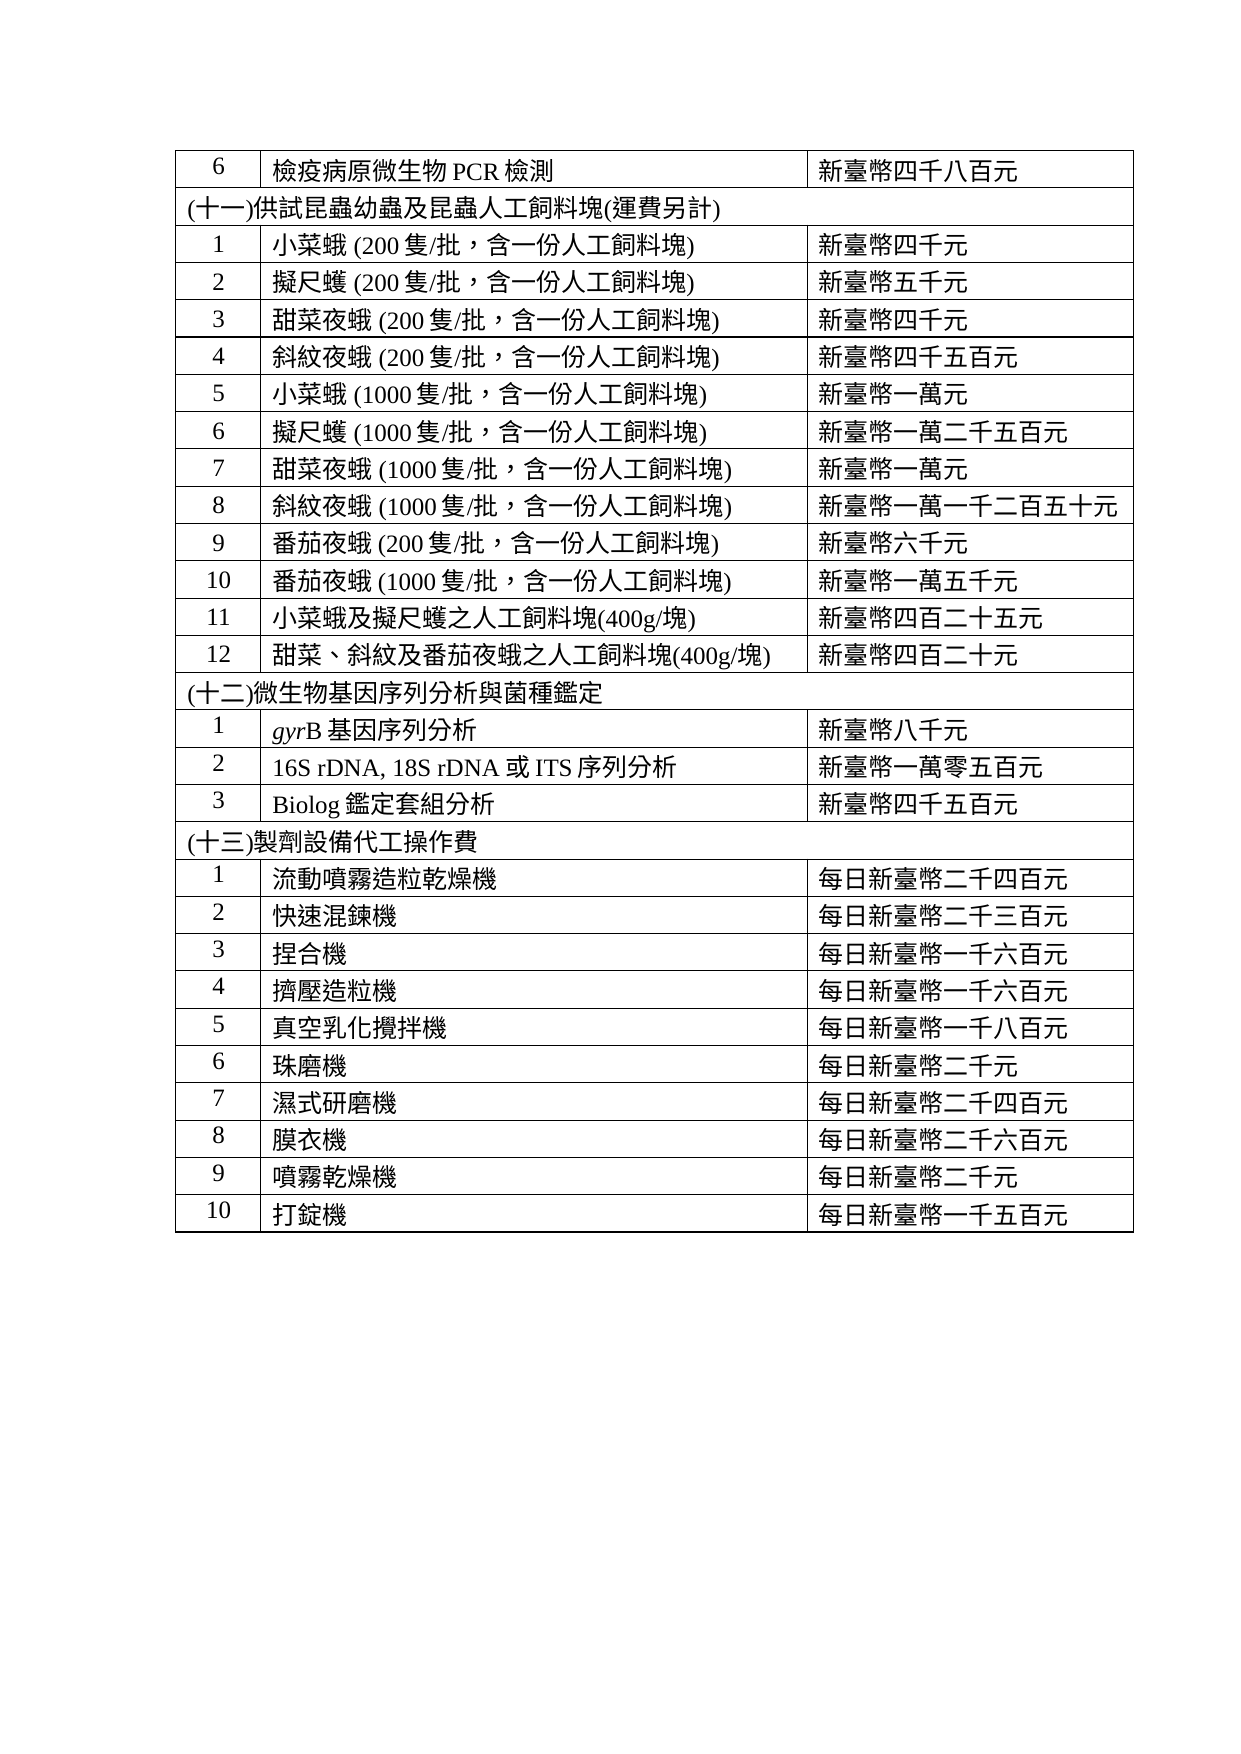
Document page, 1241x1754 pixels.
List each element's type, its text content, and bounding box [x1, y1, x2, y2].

table_cell 2 [176, 897, 260, 933]
table_cell 斜紋夜蛾 (1000隻/批，含一份人工飼料塊) [261, 487, 807, 523]
table_cell 8 [176, 487, 260, 523]
table_cell 濕式研磨機 [261, 1083, 807, 1119]
table_cell (十三)製劑設備代工操作費 [176, 822, 1133, 858]
table_cell 1 [176, 860, 260, 896]
table_cell 3 [176, 934, 260, 970]
table_cell 10 [176, 561, 260, 597]
table_cell 新臺幣四千八百元 [808, 151, 1133, 187]
table_cell 每日新臺幣一千六百元 [808, 934, 1133, 970]
table_cell 10 [176, 1195, 260, 1231]
table_cell 擬尺蠖 (1000隻/批，含一份人工飼料塊) [261, 412, 807, 448]
table_cell 1 [176, 226, 260, 262]
table_cell (十二)微生物基因序列分析與菌種鑑定 [176, 673, 1133, 709]
table_cell 檢疫病原微生物PCR檢測 [261, 151, 807, 187]
table_cell 小菜蛾及擬尺蠖之人工飼料塊(400g/塊) [261, 599, 807, 635]
table_cell 每日新臺幣二千四百元 [808, 1083, 1133, 1119]
table_cell Biolog鑑定套組分析 [261, 785, 807, 821]
table_cell 新臺幣一萬元 [808, 375, 1133, 411]
table_cell 新臺幣八千元 [808, 710, 1133, 747]
table_cell 珠磨機 [261, 1046, 807, 1082]
table_cell 新臺幣四千元 [808, 226, 1133, 262]
table_cell 9 [176, 1158, 260, 1194]
table_cell 流動噴霧造粒乾燥機 [261, 860, 807, 896]
table_cell 打錠機 [261, 1195, 807, 1231]
table_cell 每日新臺幣二千三百元 [808, 897, 1133, 933]
table_cell 真空乳化攪拌機 [261, 1009, 807, 1045]
table_cell 甜菜夜蛾 (200隻/批，含一份人工飼料塊) [261, 300, 807, 336]
table_cell 4 [176, 338, 260, 374]
table_cell 3 [176, 785, 260, 821]
table_cell 新臺幣一萬二千五百元 [808, 412, 1133, 448]
table_cell 新臺幣一萬元 [808, 449, 1133, 486]
table_cell 5 [176, 1009, 260, 1045]
table_cell 新臺幣四千五百元 [808, 785, 1133, 821]
table_cell 6 [176, 412, 260, 448]
table_cell 新臺幣一萬五千元 [808, 561, 1133, 597]
table_cell 新臺幣四百二十元 [808, 636, 1133, 672]
table_cell 膜衣機 [261, 1121, 807, 1157]
table_cell 新臺幣一萬零五百元 [808, 748, 1133, 784]
table_cell 捏合機 [261, 934, 807, 970]
table_cell 快速混鍊機 [261, 897, 807, 933]
table_cell gyrB基因序列分析 [261, 710, 807, 747]
table_cell 7 [176, 1083, 260, 1119]
table_cell 擠壓造粒機 [261, 971, 807, 1008]
table_cell 番茄夜蛾 (1000隻/批，含一份人工飼料塊) [261, 561, 807, 597]
table_cell 番茄夜蛾 (200隻/批，含一份人工飼料塊) [261, 524, 807, 560]
table_cell 8 [176, 1121, 260, 1157]
table_cell 12 [176, 636, 260, 672]
table_cell 每日新臺幣二千六百元 [808, 1121, 1133, 1157]
table_cell 16S rDNA, 18S rDNA或ITS序列分析 [261, 748, 807, 784]
table_cell 甜菜、斜紋及番茄夜蛾之人工飼料塊(400g/塊) [261, 636, 807, 672]
table_cell 7 [176, 449, 260, 486]
table_cell 6 [176, 1046, 260, 1082]
table_cell 新臺幣四千五百元 [808, 338, 1133, 374]
table_cell 每日新臺幣一千八百元 [808, 1009, 1133, 1045]
table_cell 9 [176, 524, 260, 560]
table_cell 3 [176, 300, 260, 336]
table_cell 每日新臺幣二千元 [808, 1158, 1133, 1194]
table_cell 小菜蛾 (200隻/批，含一份人工飼料塊) [261, 226, 807, 262]
table_cell 小菜蛾 (1000隻/批，含一份人工飼料塊) [261, 375, 807, 411]
table_cell 斜紋夜蛾 (200隻/批，含一份人工飼料塊) [261, 338, 807, 374]
table_cell 擬尺蠖 (200隻/批，含一份人工飼料塊) [261, 263, 807, 299]
table_cell 2 [176, 263, 260, 299]
table_cell 每日新臺幣二千四百元 [808, 860, 1133, 896]
table_cell 新臺幣四千元 [808, 300, 1133, 336]
table_cell 6 [176, 151, 260, 187]
table_cell 新臺幣五千元 [808, 263, 1133, 299]
table_cell 甜菜夜蛾 (1000隻/批，含一份人工飼料塊) [261, 449, 807, 486]
table_cell 新臺幣六千元 [808, 524, 1133, 560]
table_cell 1 [176, 710, 260, 747]
table_cell 每日新臺幣一千六百元 [808, 971, 1133, 1008]
table_cell 每日新臺幣一千五百元 [808, 1195, 1133, 1231]
table_cell 新臺幣一萬一千二百五十元 [808, 487, 1133, 523]
table_cell (十一)供試昆蟲幼蟲及昆蟲人工飼料塊(運費另計) [176, 188, 1133, 224]
table_cell 5 [176, 375, 260, 411]
table_cell 每日新臺幣二千元 [808, 1046, 1133, 1082]
table_cell 新臺幣四百二十五元 [808, 599, 1133, 635]
table_cell 4 [176, 971, 260, 1008]
table_cell 噴霧乾燥機 [261, 1158, 807, 1194]
table_cell 2 [176, 748, 260, 784]
table_cell 11 [176, 599, 260, 635]
